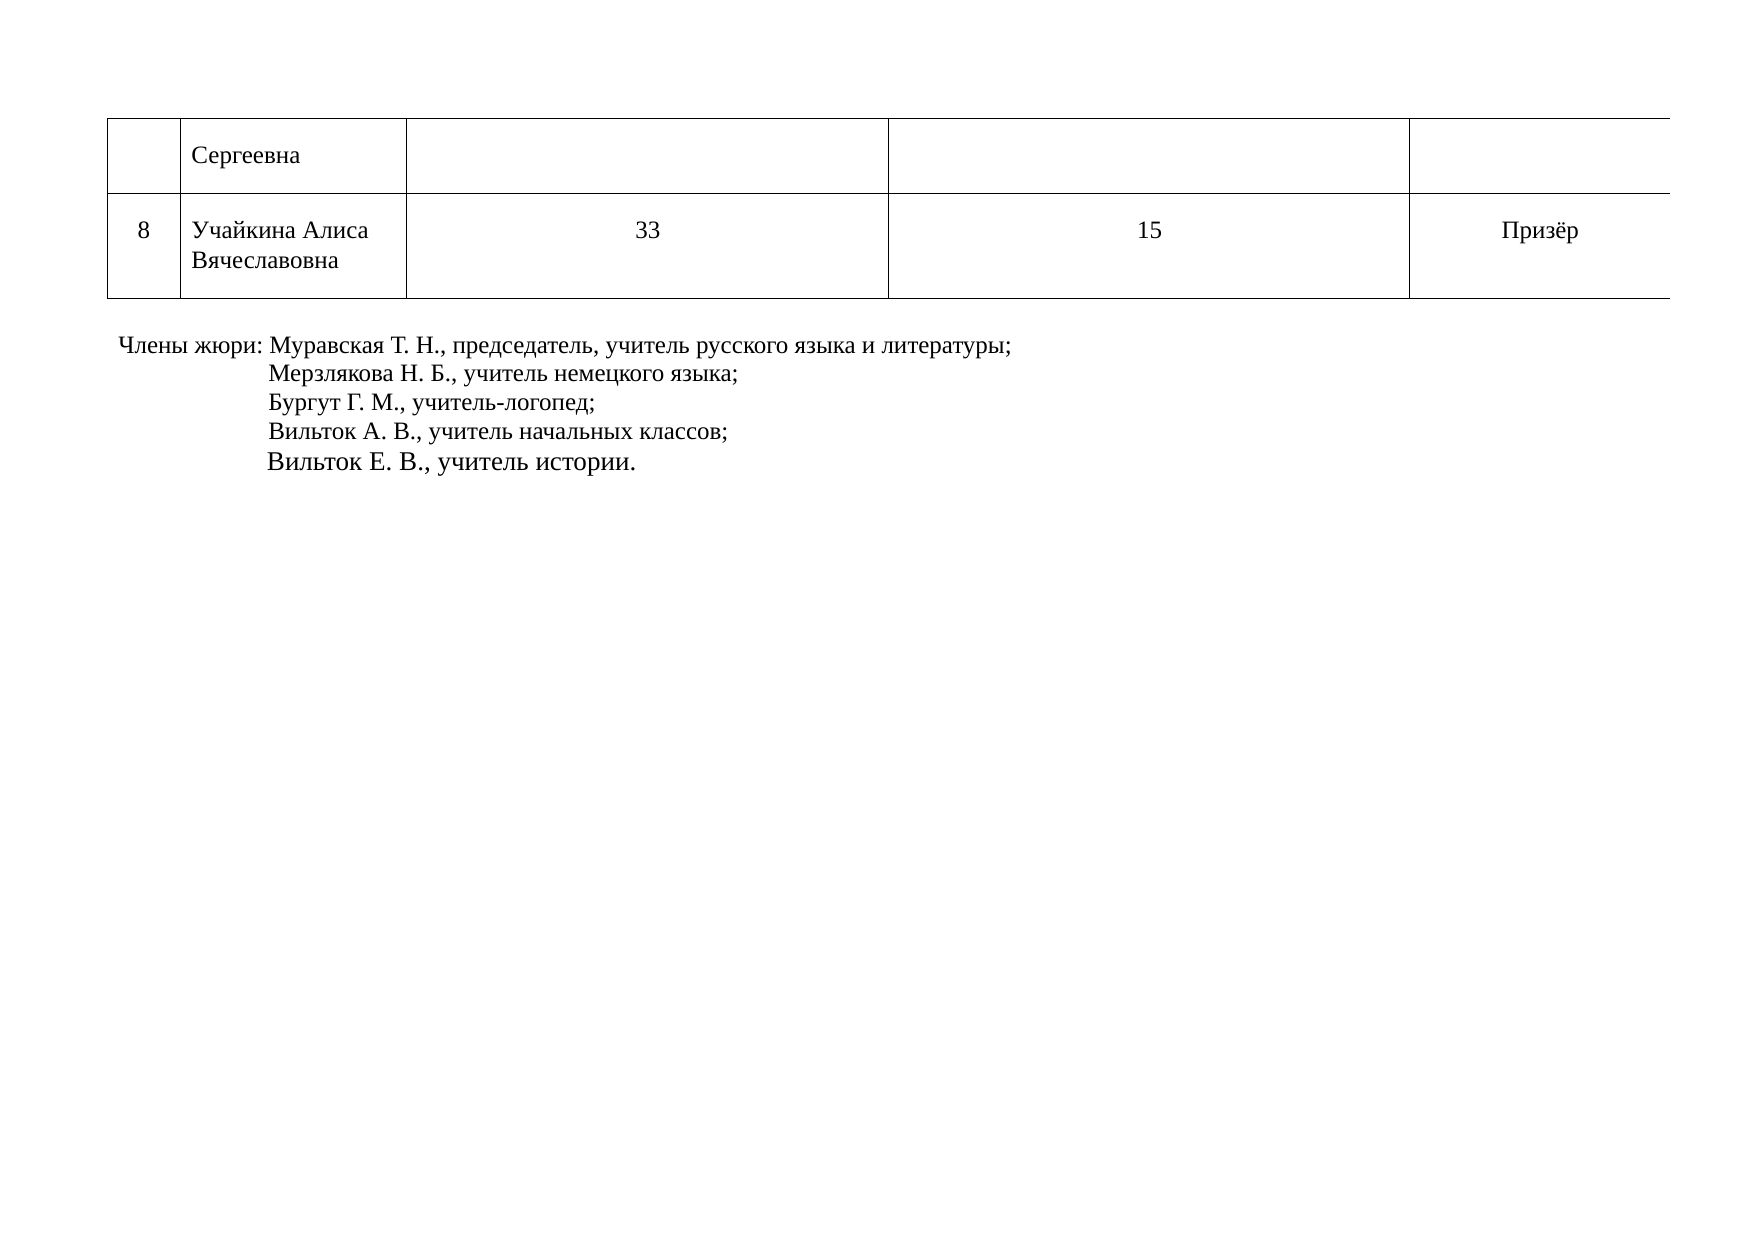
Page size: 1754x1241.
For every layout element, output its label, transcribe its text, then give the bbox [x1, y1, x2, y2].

table_cell Сергеевна [181, 119, 406, 193]
table_cell Учайкина Алиса Вячеславовна [181, 194, 406, 297]
text Мерзлякова Н. Б., учитель немецкого языка; [118, 358, 1636, 387]
table_cell Призёр [1410, 194, 1670, 297]
table_cell [889, 119, 1409, 193]
table_cell 8 [108, 194, 180, 297]
text Вильток Е. В., учитель истории. [118, 445, 1636, 476]
table_cell [108, 119, 180, 193]
table_cell 33 [407, 194, 888, 297]
text Бургут Г. М., учитель-логопед; [118, 387, 1636, 416]
text Вильток А. В., учитель начальных классов; [118, 416, 1636, 445]
table_cell [1410, 119, 1670, 193]
table_cell 15 [889, 194, 1409, 297]
table_cell [407, 119, 888, 193]
text Члены жюри: Муравская Т. Н., председатель, учитель русского языка и литературы; [118, 330, 1636, 358]
